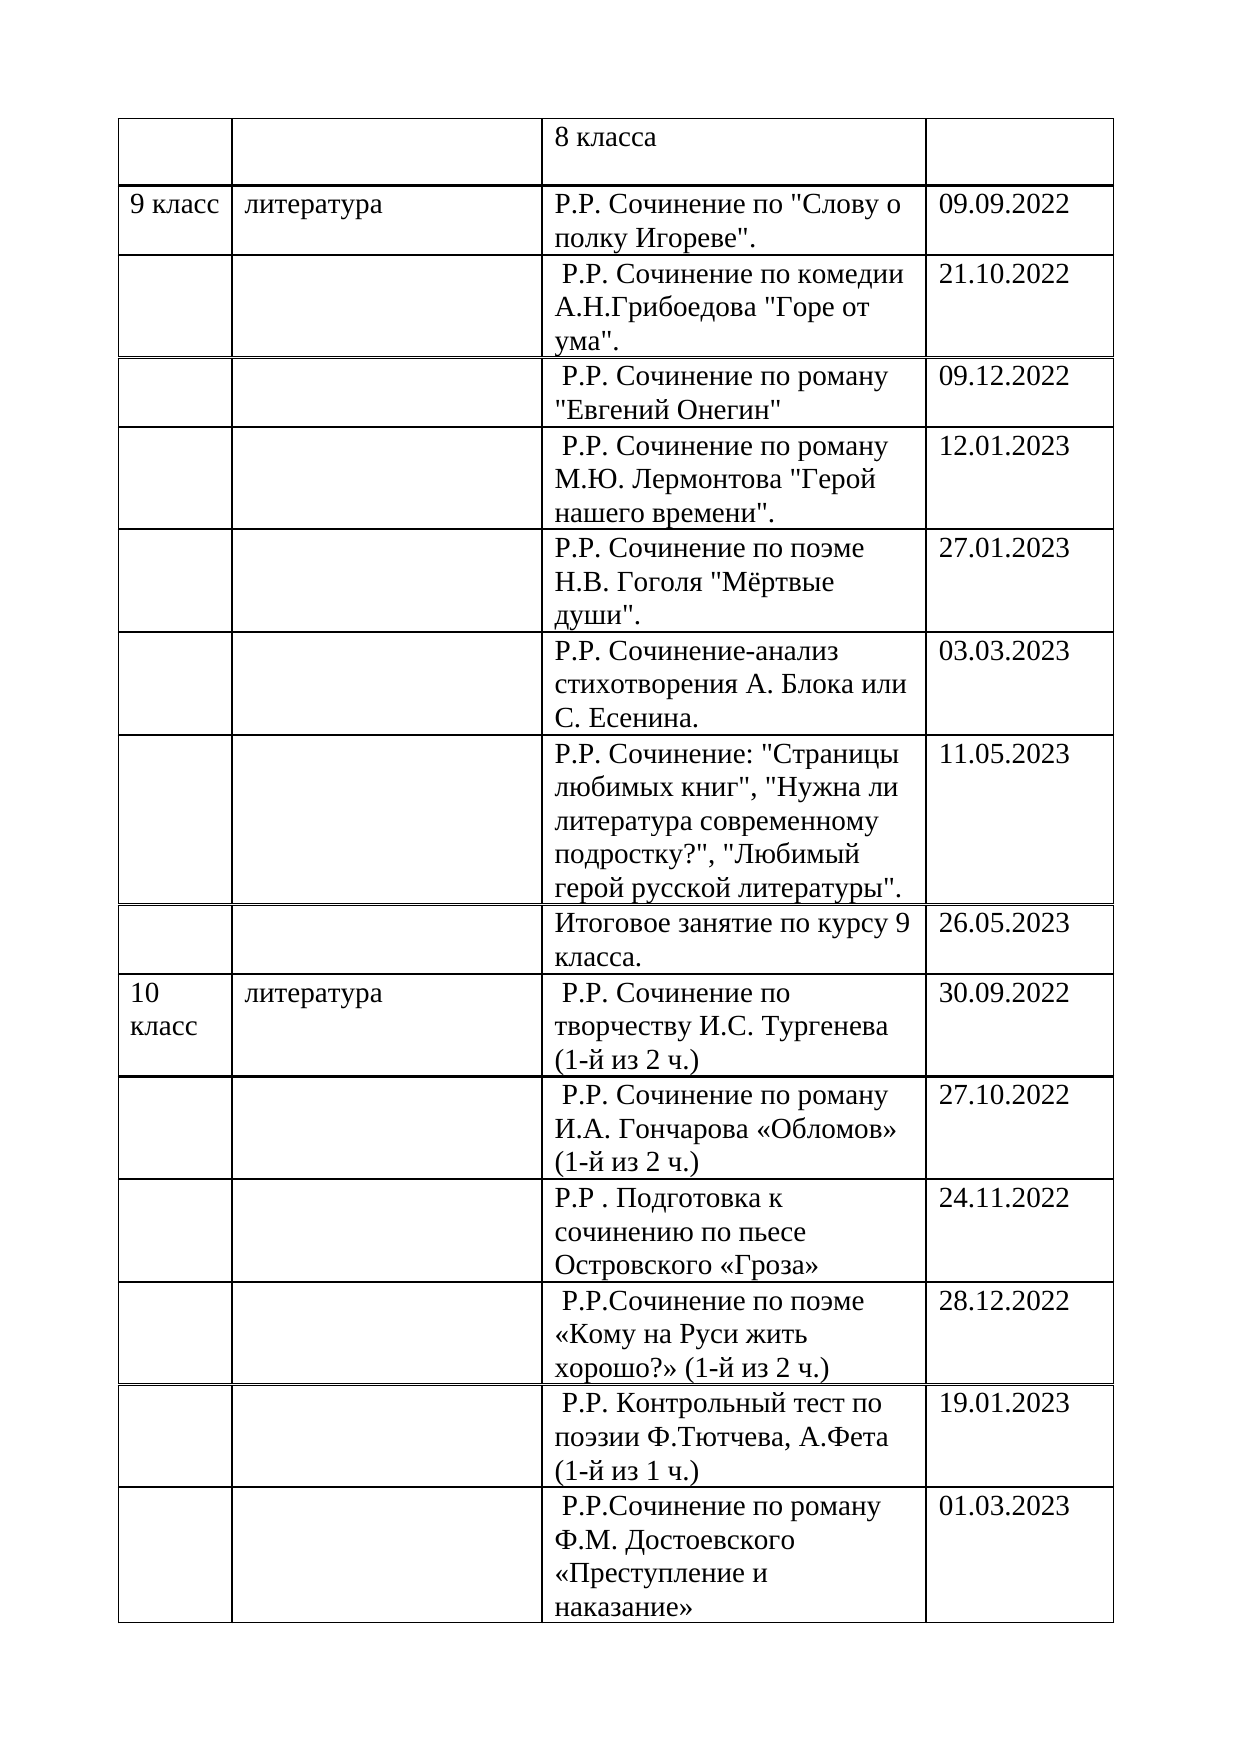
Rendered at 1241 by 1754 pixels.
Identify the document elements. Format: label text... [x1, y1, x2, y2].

table_cell [119, 1078, 231, 1178]
table_cell [119, 1180, 231, 1281]
table_cell [233, 736, 541, 903]
table_cell 24.11.2022 [927, 1180, 1113, 1281]
table_cell [233, 1078, 541, 1178]
table_cell Р.Р. Сочинение по роману "Евгений Онегин" [543, 359, 925, 426]
table_cell [119, 633, 231, 734]
table_cell Р.Р. Сочинение по комедии А.Н.Грибоедова "Горе от ума". [543, 256, 925, 356]
table_cell Р.Р. Сочинение-анализ стихотворения А. Блока или С. Есенина. [543, 633, 925, 734]
table_cell [119, 1386, 231, 1486]
table_cell 30.09.2022 [927, 975, 1113, 1075]
table_cell 28.12.2022 [927, 1283, 1113, 1383]
table_cell 19.01.2023 [927, 1386, 1113, 1486]
table_cell [119, 119, 231, 184]
table_cell Р.Р. Контрольный тест по поэзии Ф.Тютчева, А.Фета (1-й из 1 ч.) [543, 1386, 925, 1486]
table_cell Р.Р. Сочинение: "Страницы любимых книг", "Нужна ли литература современному подростку?", "Любимый герой русской литературы". [543, 736, 925, 903]
table_cell Р.Р. Сочинение по роману М.Ю. Лермонтова "Герой нашего времени". [543, 428, 925, 528]
table_cell 21.10.2022 [927, 256, 1113, 356]
table_cell [119, 736, 231, 903]
table_cell Р.Р . Подготовка к сочинению по пьесе Островского «Гроза» [543, 1180, 925, 1281]
table_cell [119, 256, 231, 356]
table_cell 27.10.2022 [927, 1078, 1113, 1178]
table_cell Р.Р. Сочинение по творчеству И.С. Тургенева (1-й из 2 ч.) [543, 975, 925, 1075]
table_cell Р.Р.Сочинение по поэме «Кому на Руси жить хорошо?» (1-й из 2 ч.) [543, 1283, 925, 1383]
table_cell [927, 119, 1113, 184]
table_cell 8 класса [543, 119, 925, 184]
table_cell 9 класс [119, 187, 231, 254]
table_cell Р.Р. Сочинение по "Слову о полку Игореве". [543, 187, 925, 254]
table_cell литература [233, 975, 541, 1075]
table_cell [233, 530, 541, 631]
table_cell [233, 1386, 541, 1486]
table_cell Р.Р. Сочинение по поэме Н.В. Гоголя "Мёртвые души". [543, 530, 925, 631]
table_cell [233, 1180, 541, 1281]
table_cell Р.Р.Сочинение по роману Ф.М. Достоевского «Преступление и наказание» [543, 1488, 925, 1622]
table_cell 26.05.2023 [927, 906, 1113, 973]
table_cell 12.01.2023 [927, 428, 1113, 528]
table_cell [119, 359, 231, 426]
table_cell 09.12.2022 [927, 359, 1113, 426]
table_cell [233, 906, 541, 973]
table_cell 03.03.2023 [927, 633, 1113, 734]
table_cell [119, 1488, 231, 1622]
table_cell [119, 1283, 231, 1383]
table_cell литература [233, 187, 541, 254]
table_cell [233, 1283, 541, 1383]
table_cell [119, 906, 231, 973]
table_cell 01.03.2023 [927, 1488, 1113, 1622]
table_cell Итоговое занятие по курсу 9 класса. [543, 906, 925, 973]
table_cell 11.05.2023 [927, 736, 1113, 903]
table_cell [233, 359, 541, 426]
table_cell 10 класс [119, 975, 231, 1075]
table_cell Р.Р. Сочинение по роману И.А. Гончарова «Обломов» (1-й из 2 ч.) [543, 1078, 925, 1178]
table_cell [233, 119, 541, 184]
table_cell [119, 428, 231, 528]
table_cell 27.01.2023 [927, 530, 1113, 631]
table_cell [233, 428, 541, 528]
table_cell [233, 1488, 541, 1622]
table_cell 09.09.2022 [927, 187, 1113, 254]
table_cell [233, 256, 541, 356]
table_cell [119, 530, 231, 631]
table_cell [233, 633, 541, 734]
